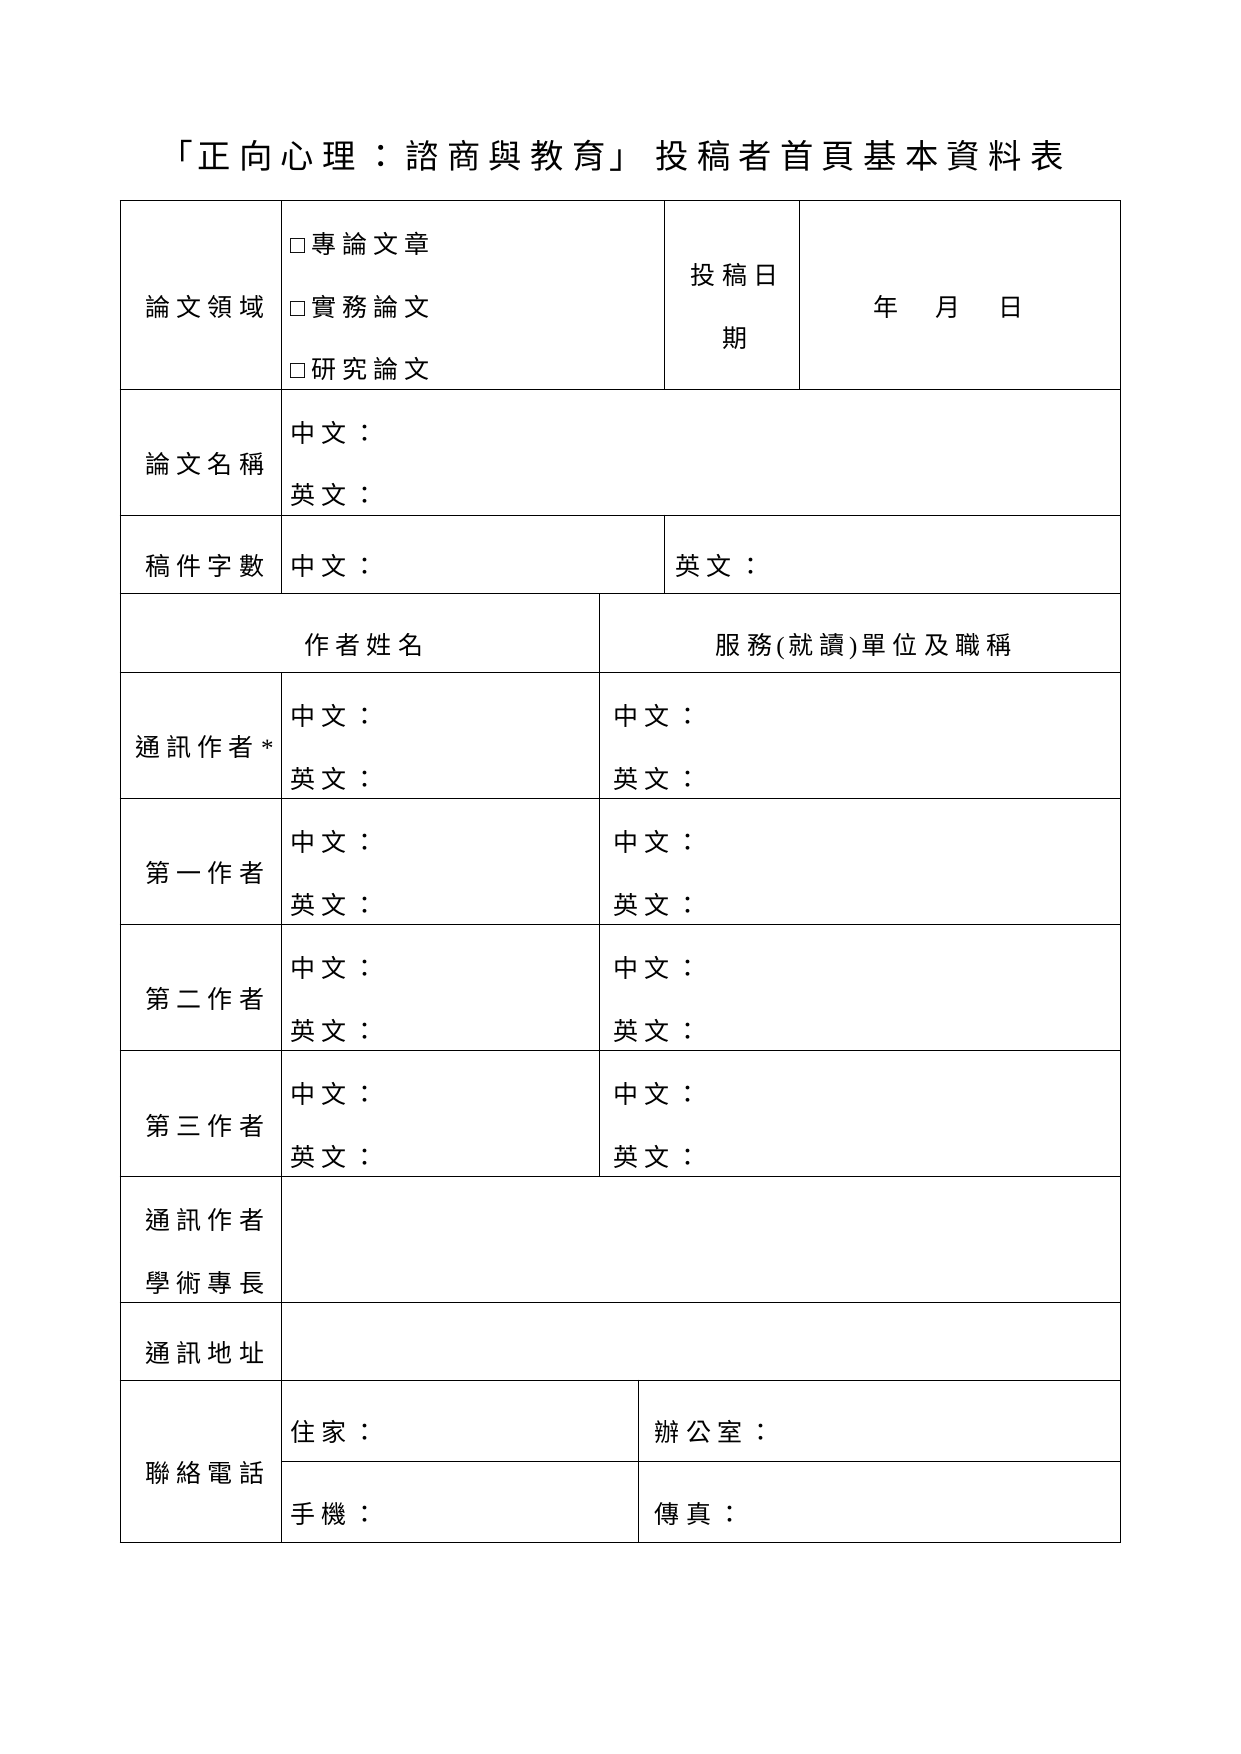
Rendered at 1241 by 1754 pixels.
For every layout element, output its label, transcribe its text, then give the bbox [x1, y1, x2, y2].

table_cell 辦公室： [639, 1381, 1120, 1461]
table_cell 通訊作者* [121, 673, 281, 798]
table_cell [282, 1303, 1120, 1379]
table_cell 英文： [665, 516, 1120, 593]
table_cell 中文： 英文： [282, 925, 599, 1050]
table_cell 中文： 英文： [282, 799, 599, 924]
table_cell 論文名稱 [121, 390, 281, 514]
table_cell 通訊地址 [121, 1303, 281, 1379]
table_cell [282, 1177, 1120, 1302]
table_cell 中文： 英文： [282, 390, 1120, 514]
table_cell 中文： 英文： [282, 1051, 599, 1176]
table_cell 中文： 英文： [600, 799, 1120, 924]
table_cell 稿件字數 [121, 516, 281, 593]
table_cell 通訊作者 學術專長 [121, 1177, 281, 1302]
table_header 投稿日期 [665, 201, 799, 388]
table_cell 聯絡電話 [121, 1381, 281, 1542]
table_header □專論文章 □實務論文 □研究論文 [282, 201, 664, 388]
table_cell 中文： 英文： [600, 925, 1120, 1050]
table_cell 中文： 英文： [600, 1051, 1120, 1176]
table_cell 服務(就讀)單位及職稱 [600, 594, 1120, 672]
table_cell 第二作者 [121, 925, 281, 1050]
table_cell 中文： 英文： [282, 673, 599, 798]
table_cell 手機： [282, 1462, 638, 1542]
table_cell 傳真： [639, 1462, 1120, 1542]
table_cell 中文： [282, 516, 664, 593]
table_cell 住家： [282, 1381, 638, 1461]
table_cell 第三作者 [121, 1051, 281, 1176]
text ｢正向心理：諮商與教育」投稿者首頁基本資料表 [120, 112, 1120, 175]
table_header 年 月 日 [800, 201, 1120, 388]
table_cell 中文： 英文： [600, 673, 1120, 798]
table_cell 第一作者 [121, 799, 281, 924]
table_header 論文領域 [121, 201, 281, 388]
table_cell 作者姓名 [121, 594, 599, 672]
